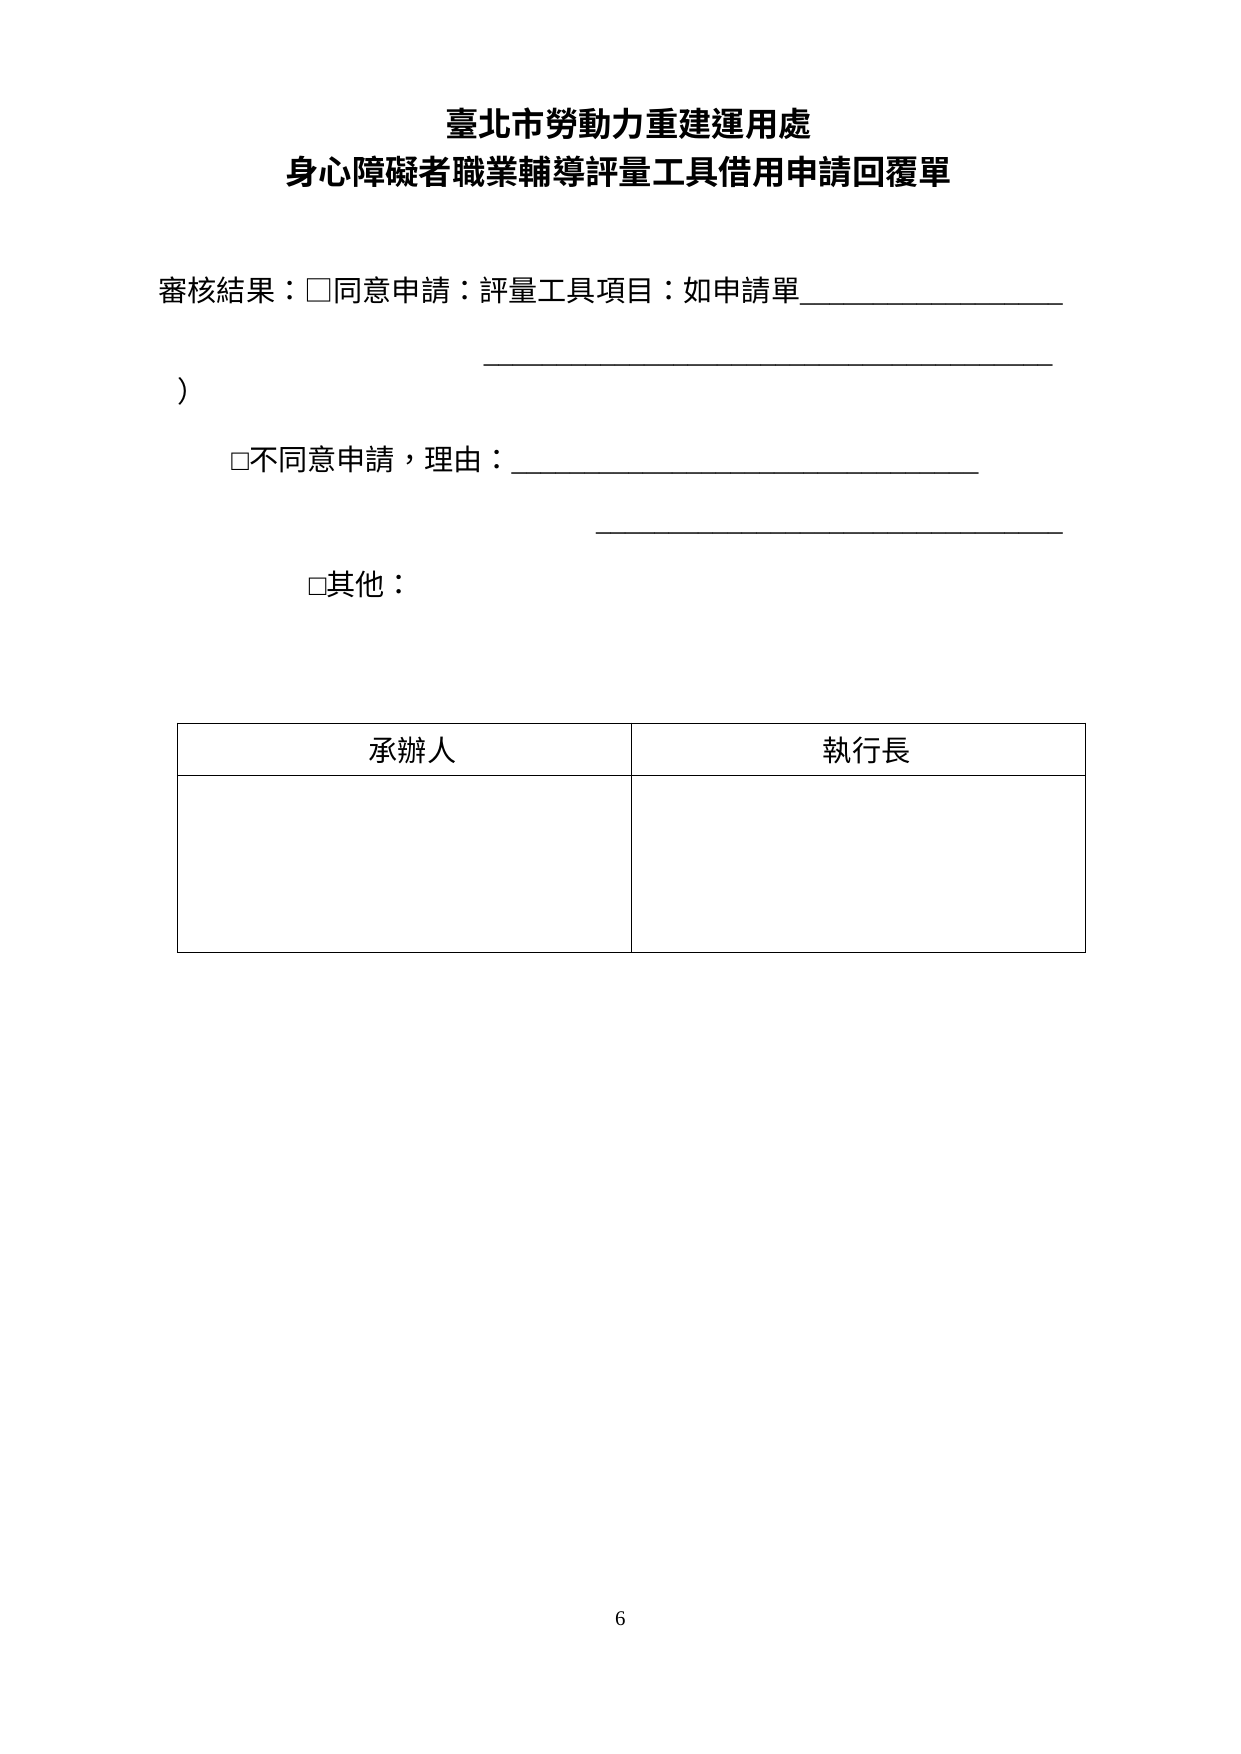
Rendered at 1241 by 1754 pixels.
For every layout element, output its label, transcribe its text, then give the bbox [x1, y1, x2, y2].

table_header 執行長 [632, 724, 1085, 774]
text 審核結果：□同意申請：評量工具項目：如申請單__________________ [158, 268, 1079, 310]
text □其他： [177, 562, 1079, 604]
text 臺北市勞動力重建運用處 [177, 97, 1079, 146]
table_header 承辦人 [178, 724, 631, 774]
text □不同意申請，理由：________________________________ [158, 436, 1079, 478]
table_cell [632, 776, 1085, 952]
text _______________________________________） [177, 335, 1079, 411]
table_cell [178, 776, 631, 952]
text ________________________________ [158, 503, 1079, 537]
text 身心障礙者職業輔導評量工具借用申請回覆單 [158, 146, 1079, 194]
